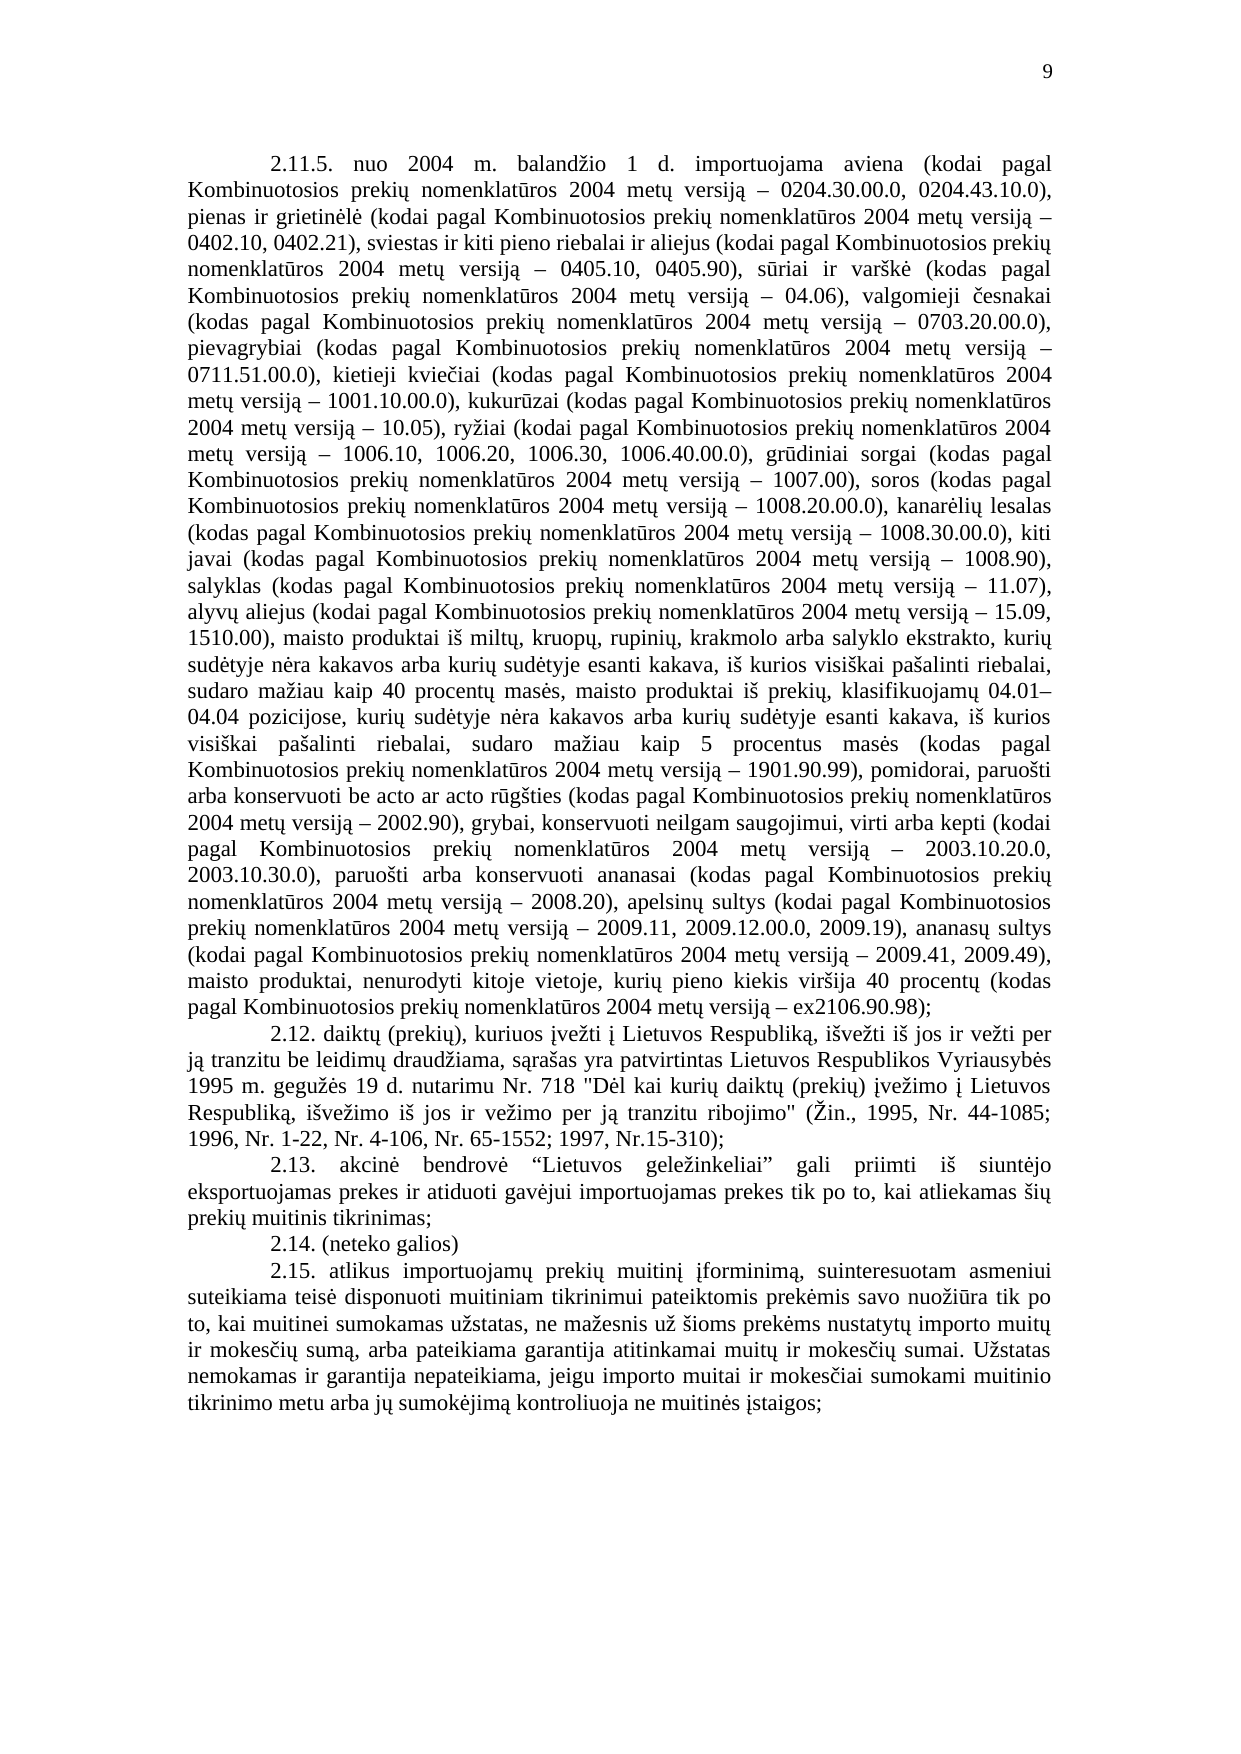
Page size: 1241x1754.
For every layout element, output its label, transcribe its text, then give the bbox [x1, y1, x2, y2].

text 2.15. atlikus importuojamų prekių muitinį įforminimą, suinteresuotam asmeniui suteikiama teisė disponuoti muitiniam tikrinimui pateiktomis prekėmis savo nuožiūra tik po to, kai muitinei sumokamas užstatas, ne mažesnis už šioms prekėms nustatytų importo muitų ir mokesčių sumą, arba pateikiama garantija atitinkamai muitų ir mokesčių sumai. Užstatas nemokamas ir garantija nepateikiama, jeigu importo muitai ir mokesčiai sumokami muitinio tikrinimo metu arba jų sumokėjimą kontroliuoja ne muitinės įstaigos; [187, 1257, 1053, 1415]
text 2.14. (neteko galios) [187, 1231, 1053, 1257]
text 2.11.5. nuo 2004 m. balandžio 1 d. importuojama aviena (kodai pagal Kombinuotosios prekių nomenklatūros 2004 metų versiją – 0204.30.00.0, 0204.43.10.0), pienas ir grietinėlė (kodai pagal Kombinuotosios prekių nomenklatūros 2004 metų versiją – 0402.10, 0402.21), sviestas ir kiti pieno riebalai ir aliejus (kodai pagal Kombinuotosios prekių nomenklatūros 2004 metų versiją – 0405.10, 0405.90), sūriai ir varškė (kodas pagal Kombinuotosios prekių nomenklatūros 2004 metų versiją – 04.06), valgomieji česnakai (kodas pagal Kombinuotosios prekių nomenklatūros 2004 metų versiją – 0703.20.00.0), pievagrybiai (kodas pagal Kombinuotosios prekių nomenklatūros 2004 metų versiją – 0711.51.00.0), kietieji kviečiai (kodas pagal Kombinuotosios prekių nomenklatūros 2004 metų versiją – 1001.10.00.0), kukurūzai (kodas pagal Kombinuotosios prekių nomenklatūros 2004 metų versiją – 10.05), ryžiai (kodai pagal Kombinuotosios prekių nomenklatūros 2004 metų versiją – 1006.10, 1006.20, 1006.30, 1006.40.00.0), grūdiniai sorgai (kodas pagal Kombinuotosios prekių nomenklatūros 2004 metų versiją – 1007.00), soros (kodas pagal Kombinuotosios prekių nomenklatūros 2004 metų versiją – 1008.20.00.0), kanarėlių lesalas (kodas pagal Kombinuotosios prekių nomenklatūros 2004 metų versiją – 1008.30.00.0), kiti javai (kodas pagal Kombinuotosios prekių nomenklatūros 2004 metų versiją – 1008.90), salyklas (kodas pagal Kombinuotosios prekių nomenklatūros 2004 metų versiją – 11.07), alyvų aliejus (kodai pagal Kombinuotosios prekių nomenklatūros 2004 metų versiją – 15.09, 1510.00), maisto produktai iš miltų, kruopų, rupinių, krakmolo arba salyklo ekstrakto, kurių sudėtyje nėra kakavos arba kurių sudėtyje esanti kakava, iš kurios visiškai pašalinti riebalai, sudaro mažiau kaip 40 procentų masės, maisto produktai iš prekių, klasifikuojamų 04.01–04.04 pozicijose, kurių sudėtyje nėra kakavos arba kurių sudėtyje esanti kakava, iš kurios visiškai pašalinti riebalai, sudaro mažiau kaip 5 procentus masės (kodas pagal Kombinuotosios prekių nomenklatūros 2004 metų versiją – 1901.90.99), pomidorai, paruošti arba konservuoti be acto ar acto rūgšties (kodas pagal Kombinuotosios prekių nomenklatūros 2004 metų versiją – 2002.90), grybai, konservuoti neilgam saugojimui, virti arba kepti (kodai pagal Kombinuotosios prekių nomenklatūros 2004 metų versiją – 2003.10.20.0, 2003.10.30.0), paruošti arba konservuoti ananasai (kodas pagal Kombinuotosios prekių nomenklatūros 2004 metų versiją – 2008.20), apelsinų sultys (kodai pagal Kombinuotosios prekių nomenklatūros 2004 metų versiją – 2009.11, 2009.12.00.0, 2009.19), ananasų sultys (kodai pagal Kombinuotosios prekių nomenklatūros 2004 metų versiją – 2009.41, 2009.49), maisto produktai, nenurodyti kitoje vietoje, kurių pieno kiekis viršija 40 procentų (kodas pagal Kombinuotosios prekių nomenklatūros 2004 metų versiją – ex2106.90.98); [187, 150, 1053, 1020]
text 2.13. akcinė bendrovė “Lietuvos geležinkeliai” gali priimti iš siuntėjo eksportuojamas prekes ir atiduoti gavėjui importuojamas prekes tik po to, kai atliekamas šių prekių muitinis tikrinimas; [187, 1151, 1053, 1231]
text 2.12. daiktų (prekių), kuriuos įvežti į Lietuvos Respubliką, išvežti iš jos ir vežti per ją tranzitu be leidimų draudžiama, sąrašas yra patvirtintas Lietuvos Respublikos Vyriausybės 1995 m. gegužės 19 d. nutarimu Nr. 718 "Dėl kai kurių daiktų (prekių) įvežimo į Lietuvos Respubliką, išvežimo iš jos ir vežimo per ją tranzitu ribojimo" (Žin., 1995, Nr. 44-1085; 1996, Nr. 1-22, Nr. 4-106, Nr. 65-1552; 1997, Nr.15-310); [187, 1020, 1053, 1151]
